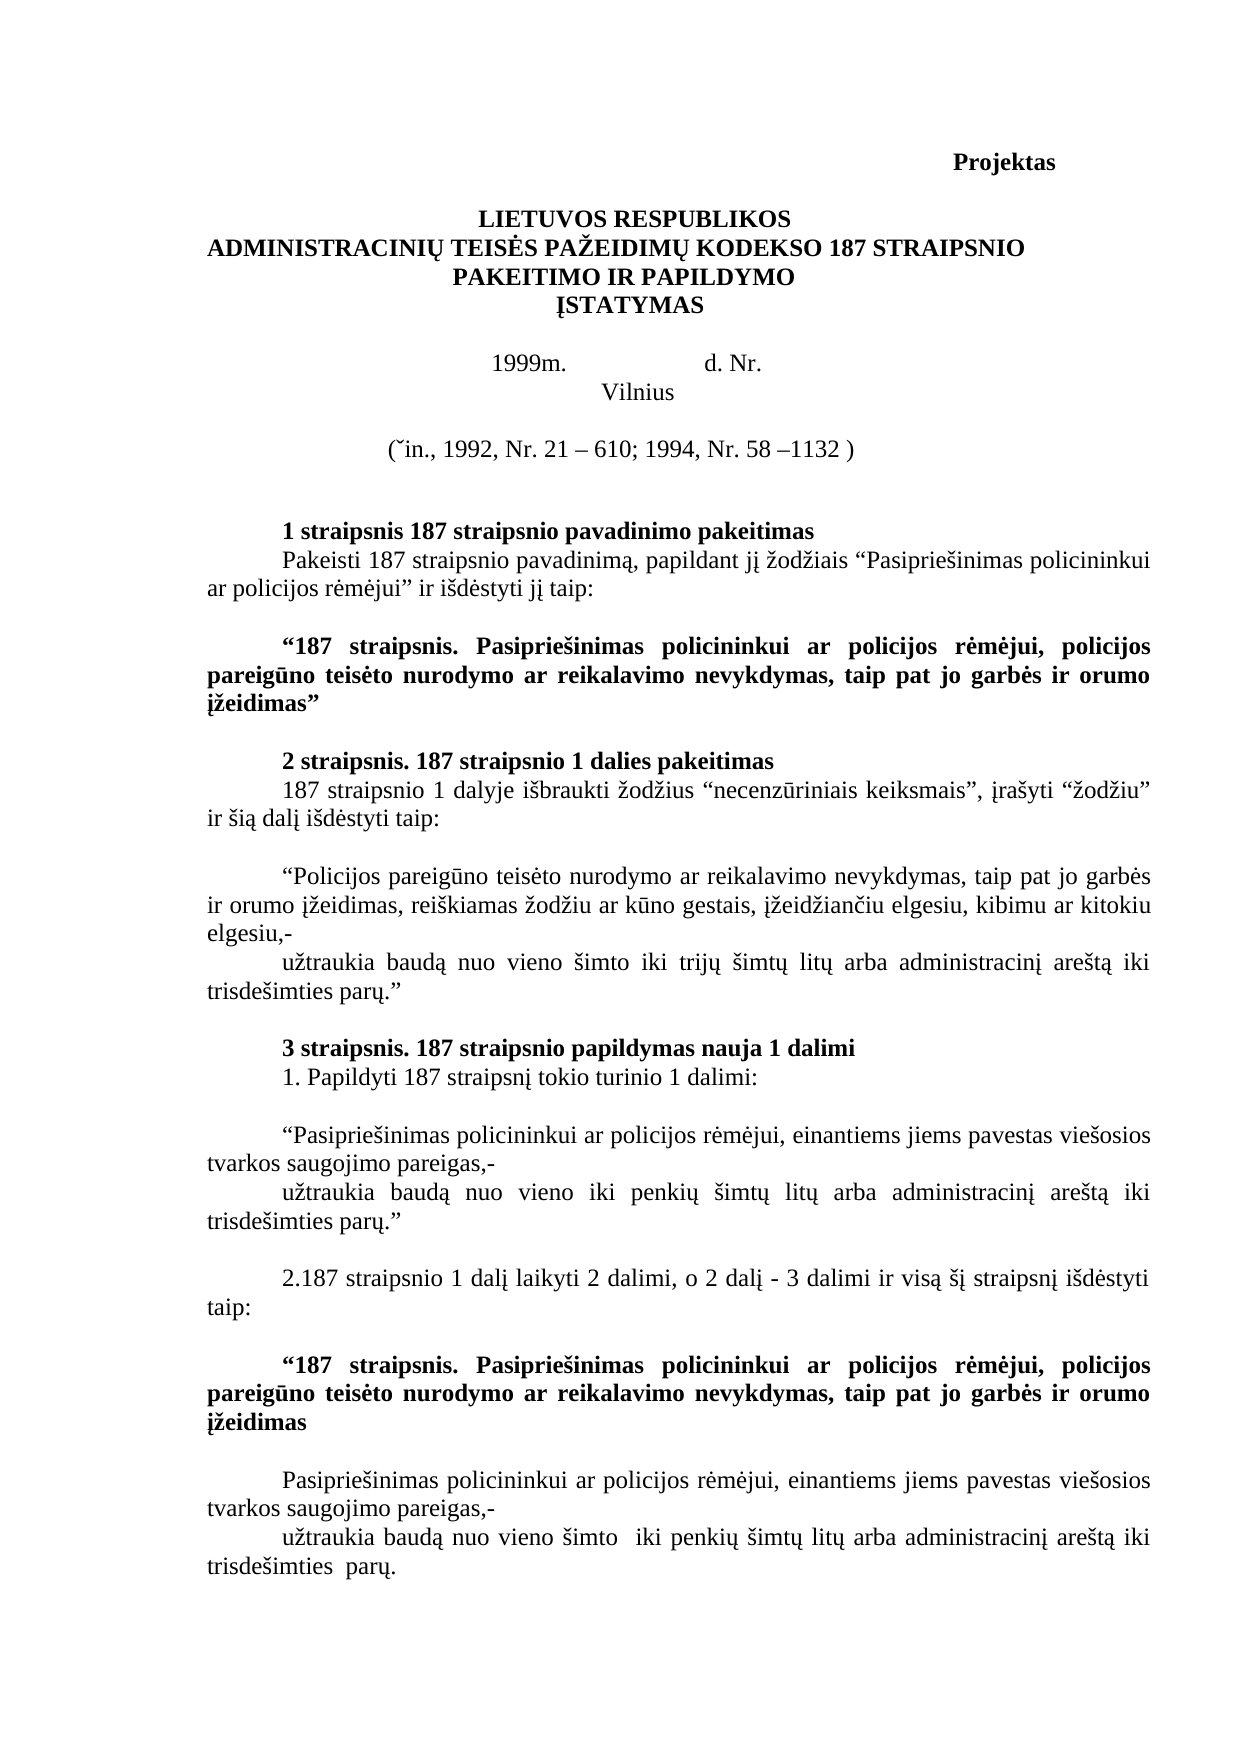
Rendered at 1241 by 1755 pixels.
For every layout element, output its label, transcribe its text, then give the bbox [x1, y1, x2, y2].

text “187 straipsnis. Pasipriešinimas policininkui ar policijos rėmėjui, policijos pareigūno teisėto nurodymo ar reikalavimo nevykdymas, taip pat jo garbės ir orumo įžeidimas [207, 1350, 1152, 1436]
text užtraukia baudą nuo vieno iki penkių šimtų litų arba administracinį areštą iki trisdešimties parų.” [207, 1177, 1152, 1235]
text “187 straipsnis. Pasipriešinimas policininkui ar policijos rėmėjui, policijos pareigūno teisėto nurodymo ar reikalavimo nevykdymas, taip pat jo garbės ir orumo įžeidimas” [207, 631, 1152, 717]
text 1. Papildyti 187 straipsnį tokio turinio 1 dalimi: [207, 1062, 1152, 1091]
text Pakeisti 187 straipsnio pavadinimą, papildant jį žodžiais “Pasipriešinimas policininkui ar policijos rėmėjui” ir išdėstyti jį taip: [207, 545, 1152, 602]
text 2.187 straipsnio 1 dalį laikyti 2 dalimi, o 2 dalį - 3 dalimi ir visą šį straipsnį išdėstyti taip: [207, 1263, 1152, 1321]
text 1 straipsnis 187 straipsnio pavadinimo pakeitimas [207, 516, 1152, 545]
text Administracinių Teisės pažeidimų kodekso 187 straipsnio [207, 233, 1152, 262]
text užtraukia baudą nuo vieno šimto iki penkių šimtų litų arba administracinį areštą iki trisdešimties parų. [207, 1522, 1152, 1580]
text pakeitimo ir papildymo [207, 262, 1152, 291]
text ĮSTATYMAS [207, 291, 1152, 319]
text “Policijos pareigūno teisėto nurodymo ar reikalavimo nevykdymas, taip pat jo garbės ir orumo įžeidimas, reiškiamas žodžiu ar kūno gestais, įžeidžiančiu elgesiu, kibimu ar kitokiu elgesiu,- [207, 861, 1152, 947]
text Vilnius [207, 377, 1152, 406]
text (ˇin., 1992, Nr. 21 – 610; 1994, Nr. 58 –1132 ) [207, 434, 1152, 463]
text 3 straipsnis. 187 straipsnio papildymas nauja 1 dalimi [207, 1033, 1152, 1062]
text 2 straipsnis. 187 straipsnio 1 dalies pakeitimas [207, 746, 1152, 775]
text Projektas [207, 147, 1152, 176]
text Lietuvos respublikos [207, 204, 1152, 233]
text Pasipriešinimas policininkui ar policijos rėmėjui, einantiems jiems pavestas viešosios tvarkos saugojimo pareigas,- [207, 1465, 1152, 1522]
text “Pasipriešinimas policininkui ar policijos rėmėjui, einantiems jiems pavestas viešosios tvarkos saugojimo pareigas,- [207, 1120, 1152, 1177]
text 1999m. d. Nr. [207, 348, 1152, 377]
text užtraukia baudą nuo vieno šimto iki trijų šimtų litų arba administracinį areštą iki trisdešimties parų.” [207, 947, 1152, 1005]
text 187 straipsnio 1 dalyje išbraukti žodžius “necenzūriniais keiksmais”, įrašyti “žodžiu” ir šią dalį išdėstyti taip: [207, 775, 1152, 832]
